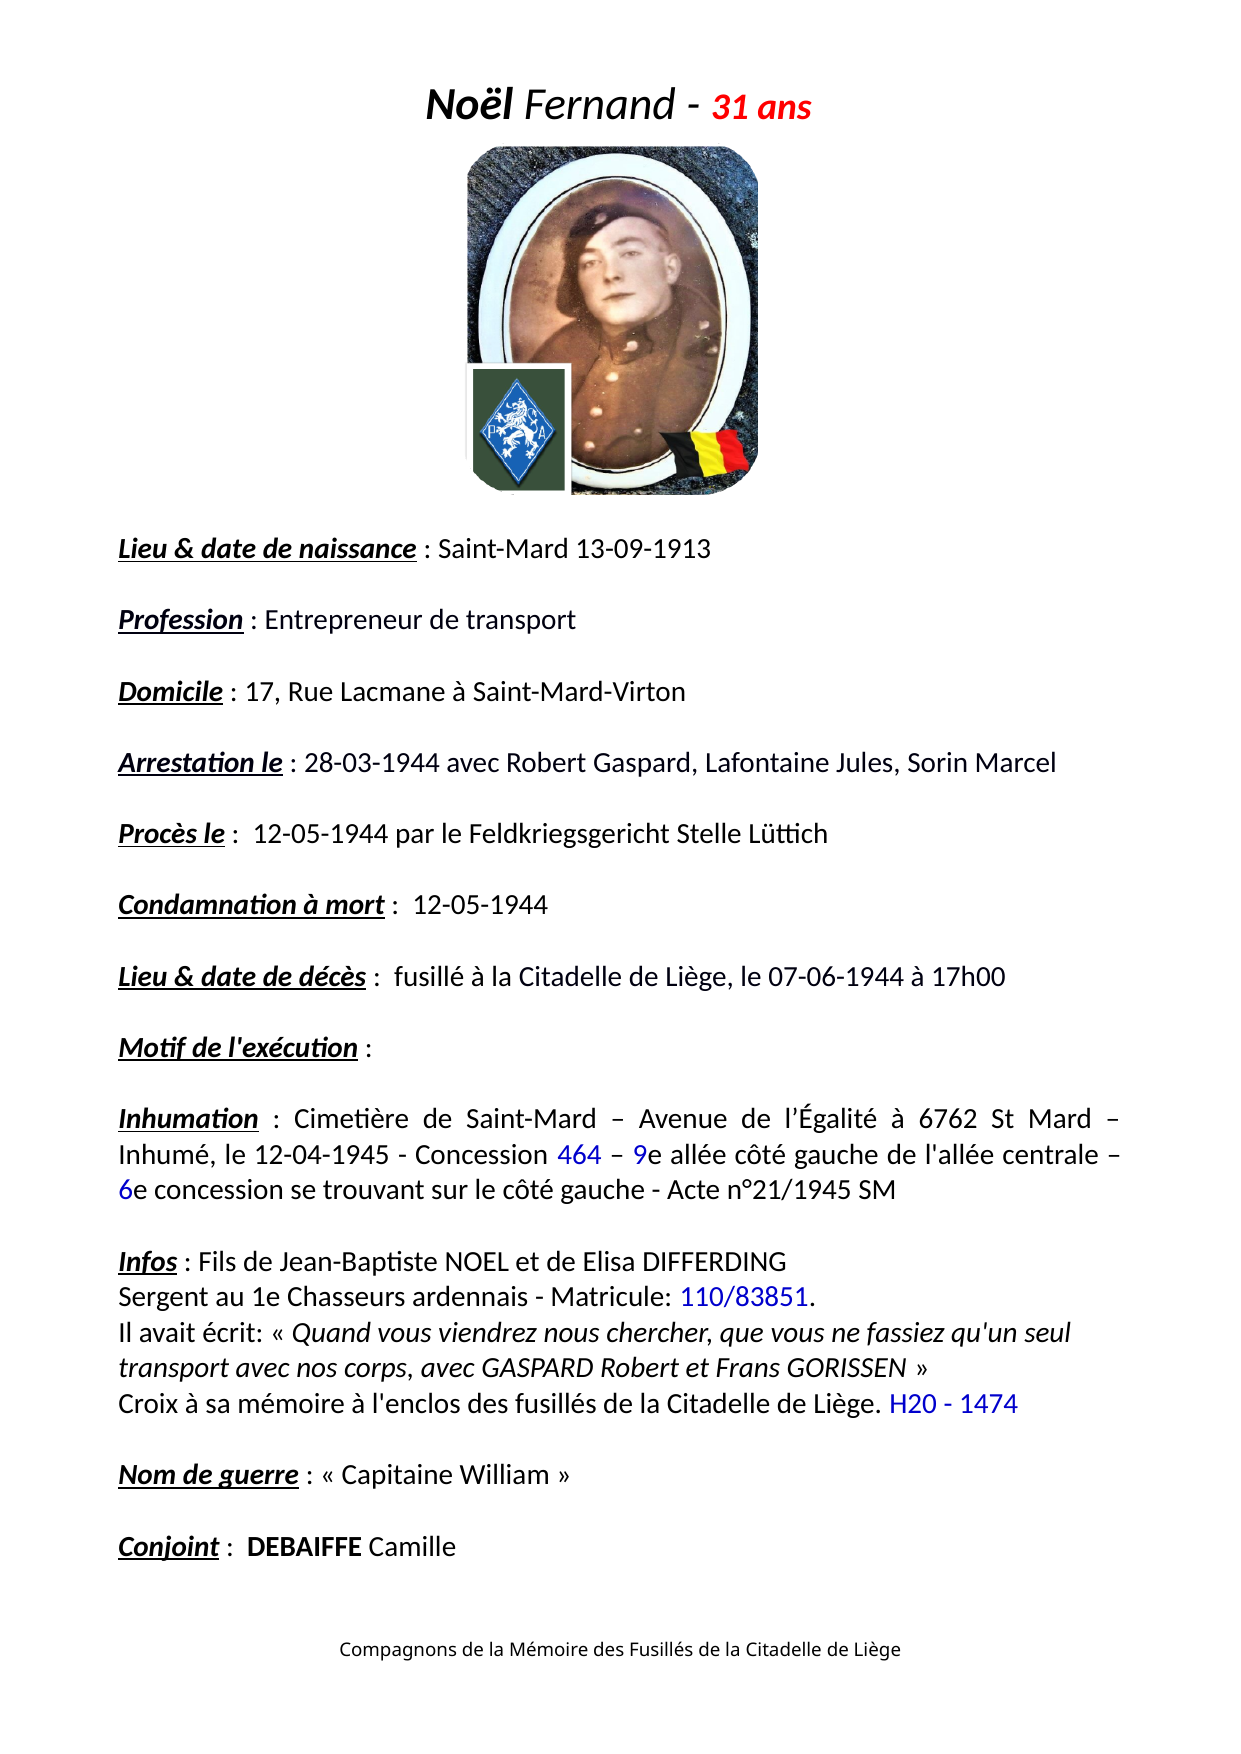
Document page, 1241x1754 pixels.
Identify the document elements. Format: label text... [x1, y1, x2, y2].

text Procès le : 12-05-1944 par le Feldkriegsgericht Stelle Lüttich [118, 815, 1122, 851]
text Motif de l'exécution : [118, 1029, 1122, 1064]
text Noël Fernand - 31 ans [118, 75, 1122, 131]
text Arrestation le : 28-03-1944 avec Robert Gaspard, Lafontaine Jules, Sorin Marcel [118, 744, 1122, 779]
text Lieu & date de décès : fusillé à la Citadelle de Liège, le 07-06-1944 à 17h00 [118, 958, 1122, 993]
text Condamnation à mort : 12-05-1944 [118, 886, 1122, 922]
text Infos : Fils de Jean-Baptiste NOEL et de Elisa DIFFERDING Sergent au 1e Chasseurs ardennais - Matricule: 110/83851. Il avait écrit: « Quand vous viendrez nous chercher, que vous ne fassiez qu'un seul transport avec nos corps, avec GASPARD Robert et Frans GORISSEN » Croix à sa mémoire à l'enclos des fusillés de la Citadelle de Liège. H20 - 1474 [118, 1243, 1122, 1421]
text Nom de guerre : « Capitaine William » [118, 1456, 1122, 1492]
text Inhumation : Cimetière de Saint-Mard – Avenue de l’Égalité à 6762 St Mard – Inhumé, le 12-04-1945 - Concession 464 – 9e allée côté gauche de l'allée centrale – 6e concession se trouvant sur le côté gauche - Acte n°21/1945 SM [118, 1100, 1122, 1207]
text Domicile : 17, Rue Lacmane à Saint-Mard-Virton [118, 673, 1122, 708]
text Conjoint : DEBAIFFE Camille [118, 1528, 1122, 1563]
text Lieu & date de naissance : Saint-Mard 13-09-1913 [118, 530, 1122, 566]
text Profession : Entrepreneur de transport [118, 601, 1122, 637]
